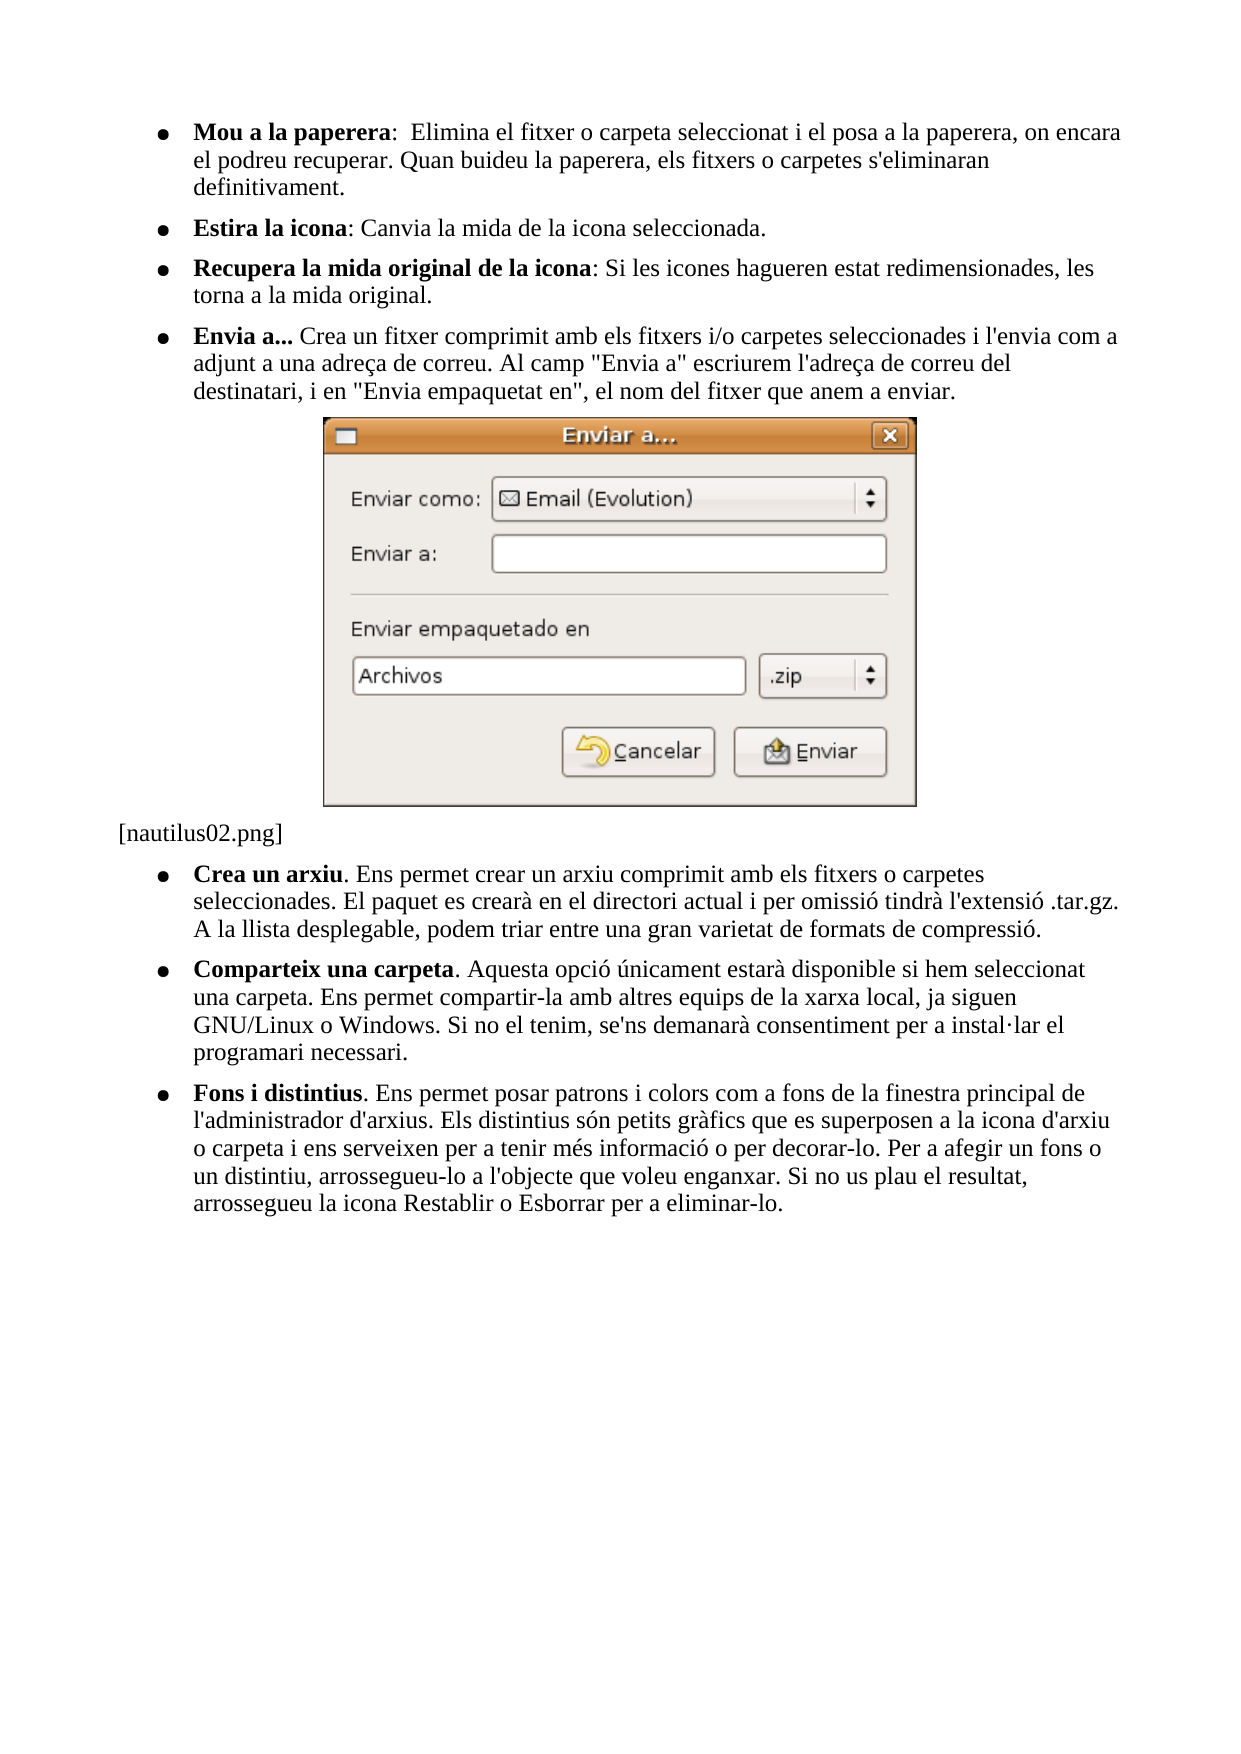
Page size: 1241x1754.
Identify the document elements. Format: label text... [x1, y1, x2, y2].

text [nautilus02.png] [118, 819, 1122, 847]
list Envia a... Crea un fitxer comprimit amb els fitxers i/o carpetes seleccionades i l'envia com a adjunt a una adreça de correu. Al camp "Envia a" escriurem l'adreça de correu del destinatari, i en "Envia empaquetat en", el nom del fitxer que anem a enviar. [156, 322, 1122, 405]
list Comparteix una carpeta. Aquesta opció únicament estarà disponible si hem seleccionat una carpeta. Ens permet compartir-la amb altres equips de la xarxa local, ja siguen GNU/Linux o Windows. Si no el tenim, se'ns demanarà consentiment per a instal·lar el programari necessari. [156, 955, 1122, 1066]
list Crea un arxiu. Ens permet crear un arxiu comprimit amb els fitxers o carpetes seleccionades. El paquet es crearà en el directori actual i per omissió tindrà l'extensió .tar.gz. A la llista desplegable, podem triar entre una gran varietat de formats de compressió. [156, 860, 1122, 943]
list Estira la icona: Canvia la mida de la icona seleccionada. [156, 214, 1122, 241]
list Recupera la mida original de la icona: Si les icones hagueren estat redimensionades, les torna a la mida original. [156, 254, 1122, 309]
picture [323, 417, 917, 807]
list Fons i distintius. Ens permet posar patrons i colors com a fons de la finestra principal de l'administrador d'arxius. Els distintius són petits gràfics que es superposen a la icona d'arxiu o carpeta i ens serveixen per a tenir més informació o per decorar-lo. Per a afegir un fons o un distintiu, arrossegueu-lo a l'objecte que voleu enganxar. Si no us plau el resultat, arrossegueu la icona Restablir o Esborrar per a eliminar-lo. [156, 1079, 1122, 1217]
list Mou a la paperera: Elimina el fitxer o carpeta seleccionat i el posa a la paperera, on encara el podreu recuperar. Quan buideu la paperera, els fitxers o carpetes s'eliminaran definitivament. [156, 118, 1122, 201]
